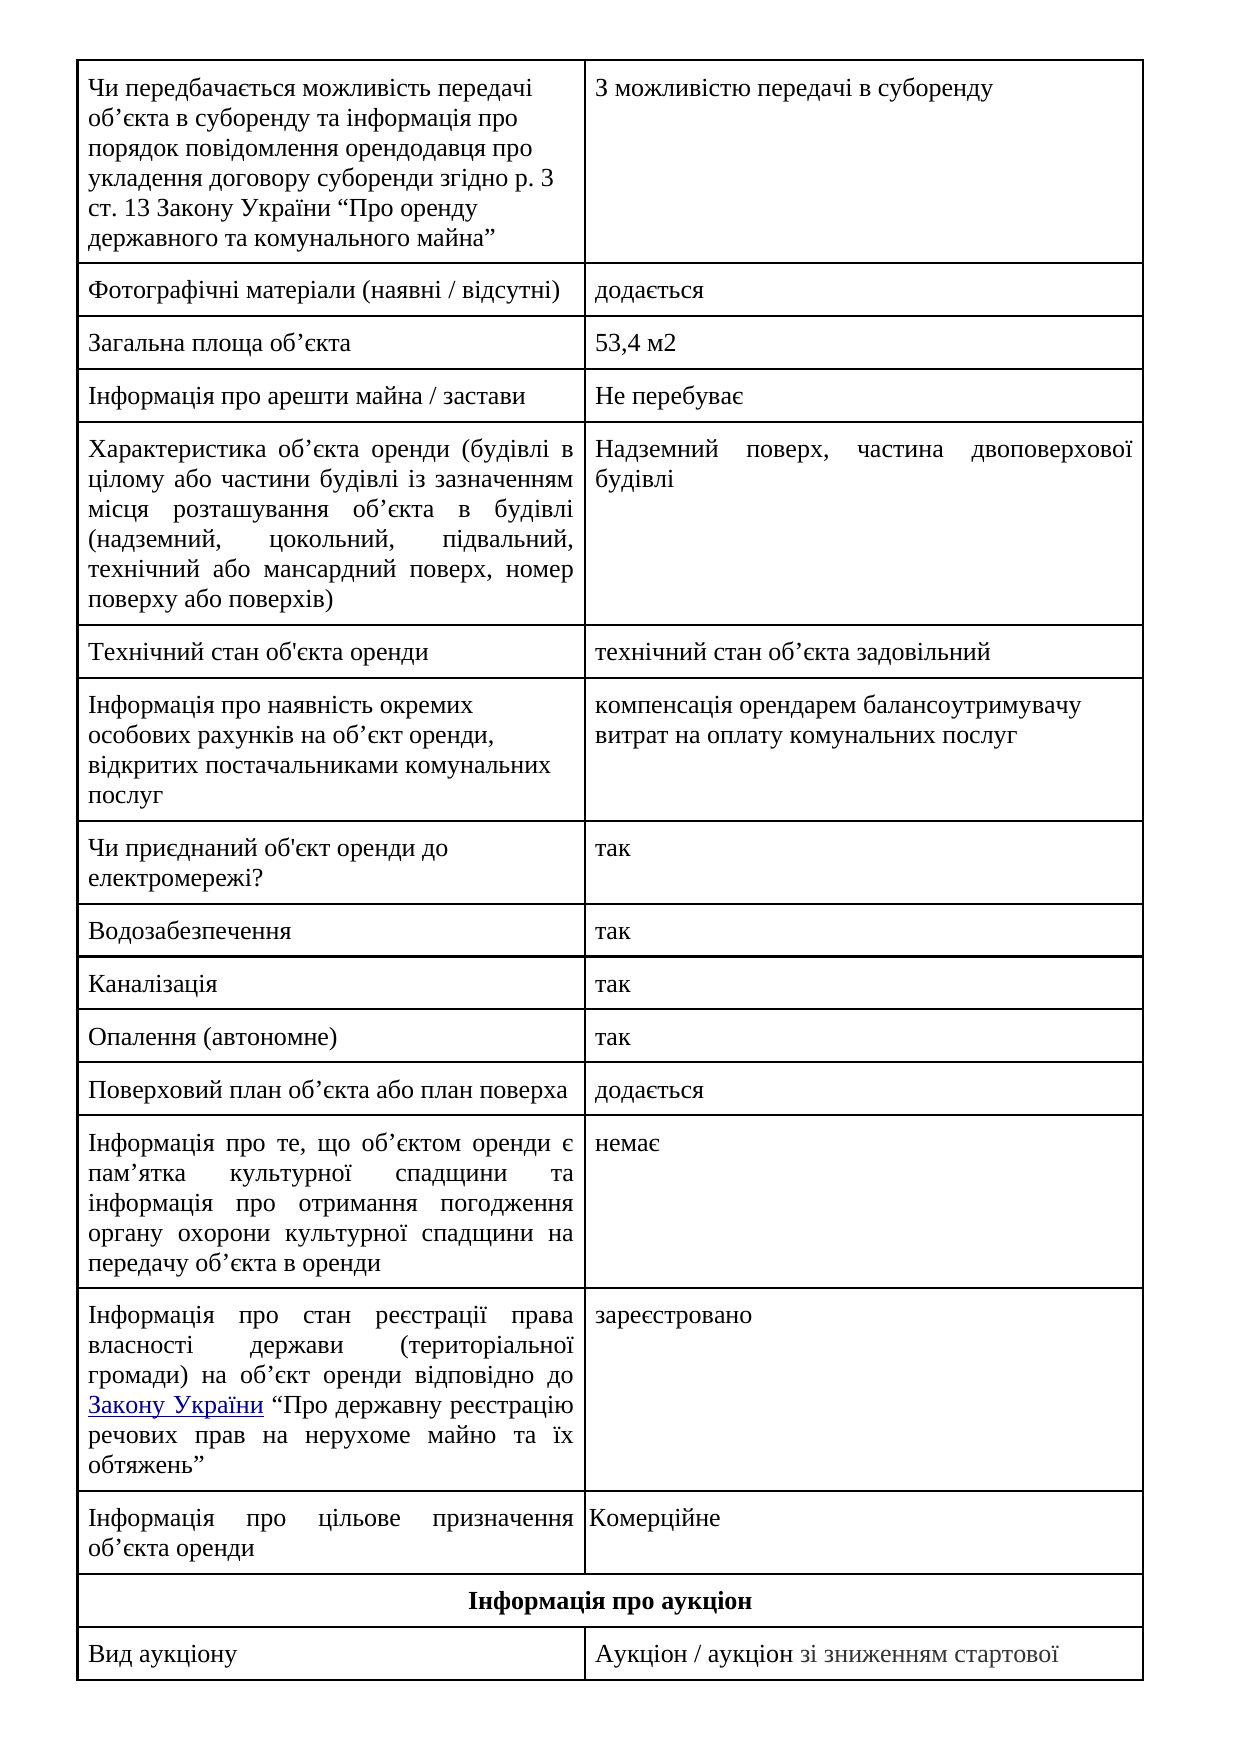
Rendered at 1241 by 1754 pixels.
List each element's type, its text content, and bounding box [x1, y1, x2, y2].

table_cell компенсація орендарем балансоутримувачу витрат на оплату комунальних послуг [586, 679, 1142, 819]
table_cell Надземний поверх, частина двоповерхової будівлі [586, 423, 1142, 624]
table_cell Опалення (автономне) [79, 1010, 584, 1061]
table_cell додається [586, 264, 1142, 315]
table_cell Загальна площа об’єкта [79, 317, 584, 368]
table_cell Характеристика об’єкта оренди (будівлі в цілому або частини будівлі із зазначенням місця розташування об’єкта в будівлі (надземний, цокольний, підвальний, технічний або мансардний поверх, номер поверху або поверхів) [79, 423, 584, 624]
table_cell Інформація про наявність окремих особових рахунків на об’єкт оренди, відкритих постачальниками комунальних послуг [79, 679, 584, 819]
table_cell Фотографічні матеріали (наявні / відсутні) [79, 264, 584, 315]
table_cell Інформація про арешти майна / застави [79, 370, 584, 421]
table_cell Не перебуває [586, 370, 1142, 421]
table_cell так [586, 1010, 1142, 1061]
table_cell немає [586, 1116, 1142, 1287]
table_cell так [586, 822, 1142, 902]
table_cell так [586, 905, 1142, 955]
table_cell Технічний стан об'єкта оренди [79, 626, 584, 677]
table_cell 53,4 м2 [586, 317, 1142, 368]
table_cell Інформація про аукціон [79, 1575, 1142, 1626]
table_cell технічний стан об’єкта задовільний [586, 626, 1142, 677]
table_cell Вид аукціону [79, 1628, 584, 1679]
table_cell Каналізація [79, 958, 584, 1008]
table_cell так [586, 958, 1142, 1008]
table_cell Поверховий план об’єкта або план поверха [79, 1063, 584, 1114]
table_cell Інформація про цільове призначення об’єкта оренди [79, 1492, 584, 1573]
table_cell зареєстровано [586, 1289, 1142, 1490]
table_cell Чи передбачається можливість передачі об’єкта в суборенду та інформація про порядок повідомлення орендодавця про укладення договору суборенди згідно р. 3 ст. 13 Закону України “Про оренду державного та комунального майна” [79, 61, 584, 262]
table_cell Комерційне [586, 1492, 1142, 1573]
table_cell Аукціон / аукціон зі зниженням стартової [586, 1628, 1142, 1679]
table_cell додається [586, 1063, 1142, 1114]
table_cell Інформація про стан реєстрації права власності держави (територіальної громади) на об’єкт оренди відповідно до Закону України “Про державну реєстрацію речових прав на нерухоме майно та їх обтяжень” [79, 1289, 584, 1490]
table_cell Інформація про те, що об’єктом оренди є пам’ятка культурної спадщини та інформація про отримання погодження органу охорони культурної спадщини на передачу об’єкта в оренди [79, 1116, 584, 1287]
table_cell Чи приєднаний об'єкт оренди до електромережі? [79, 822, 584, 902]
table_cell Водозабезпечення [79, 905, 584, 955]
table_cell З можливістю передачі в суборенду [586, 61, 1142, 262]
